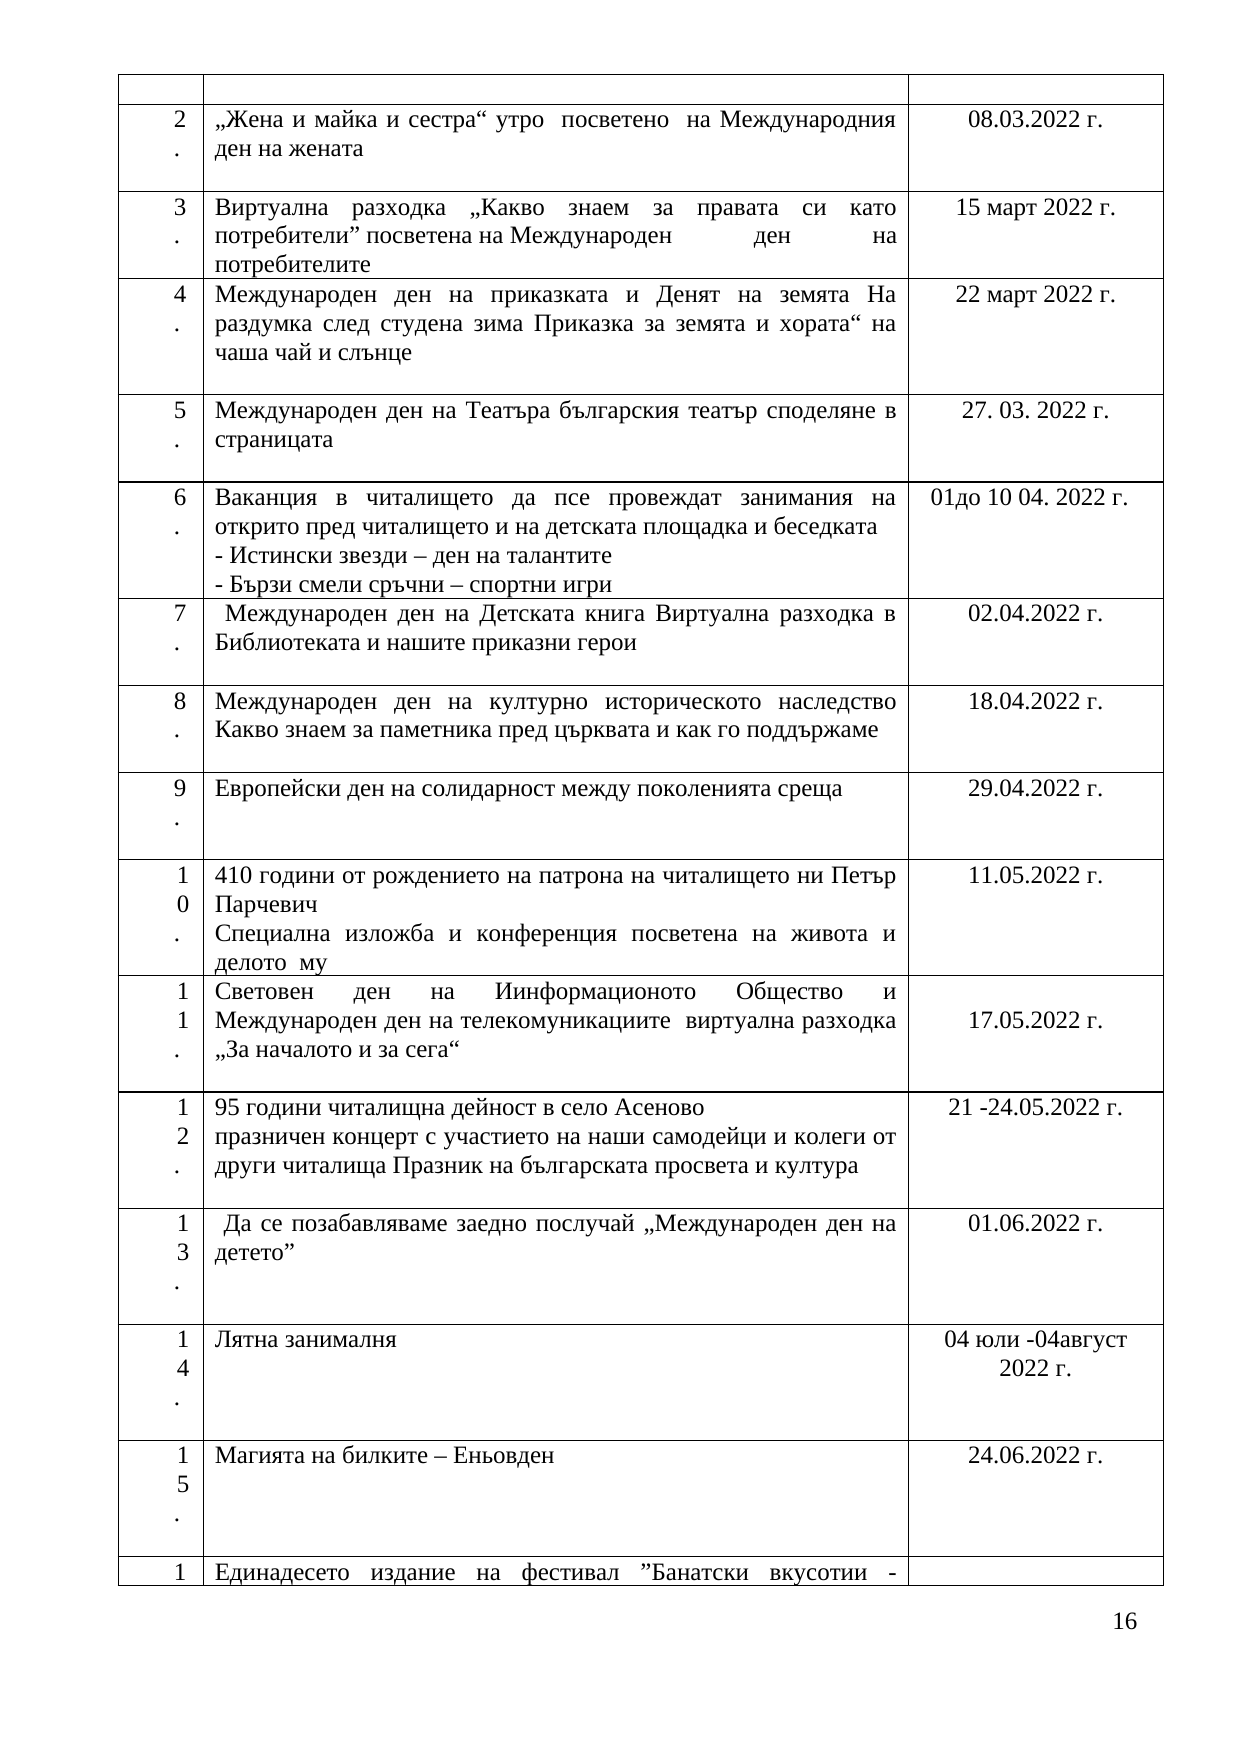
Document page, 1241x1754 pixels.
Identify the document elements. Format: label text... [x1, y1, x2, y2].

table_cell 02.04.2022 г. [909, 599, 1163, 685]
table_cell Виртуална разходка „Какво знаем за правата си като потребители” посветена на Международен ден на потребителите [204, 192, 908, 278]
table_cell 21 -24.05.2022 г. [909, 1093, 1163, 1207]
table_cell Магията на билките – Еньовден [204, 1441, 908, 1556]
table_cell 29.04.2022 г. [909, 773, 1163, 859]
table_cell Международен ден на културно историческото наследство Какво знаем за паметника пред църквата и как го поддържаме [204, 686, 908, 772]
table_cell 11.05.2022 г. [909, 860, 1163, 975]
table_cell [204, 75, 908, 103]
table_cell 27. 03. 2022 г. [909, 395, 1163, 481]
table_cell [119, 395, 203, 481]
table_cell [119, 279, 203, 394]
table_cell 22 март 2022 г. [909, 279, 1163, 394]
table_cell 410 години от рождението на патрона на читалището ни Петър Парчевич Специална изложба и конференция посветена на живота и делото му [204, 860, 908, 975]
table_cell [119, 105, 203, 191]
table_cell Европейски ден на солидарност между поколенията среща [204, 773, 908, 859]
table_cell 18.04.2022 г. [909, 686, 1163, 772]
table_cell [119, 686, 203, 772]
table_cell 08.03.2022 г. [909, 105, 1163, 191]
table_cell Световен ден на Иинформационото Общество и Международен ден на телекомуникациите виртуална разходка „За началото и за сега“ [204, 976, 908, 1091]
table_cell [909, 1557, 1163, 1585]
table_cell [119, 860, 203, 975]
table_cell [119, 1441, 203, 1556]
table_cell [119, 1093, 203, 1207]
table_cell Ваканция в читалището да псе провеждат занимания на открито пред читалището и на детската площадка и беседката - Истински звезди – ден на талантите - Бързи смели сръчни – спортни игри [204, 483, 908, 597]
table_cell [119, 1325, 203, 1439]
table_cell 15 март 2022 г. [909, 192, 1163, 278]
table_cell 24.06.2022 г. [909, 1441, 1163, 1556]
table_cell Международен ден на приказката и Денят на земята На раздумка след студена зима Приказка за земята и хората“ на чаша чай и слънце [204, 279, 908, 394]
table_cell 95 години читалищна дейност в село Асеново празничен концерт с участието на наши самодейци и колеги от други читалища Празник на българската просвета и култура [204, 1093, 908, 1207]
table_cell 01.06.2022 г. [909, 1209, 1163, 1323]
table_cell Международен ден на Театъра българския театър споделяне в страницата [204, 395, 908, 481]
table_cell [119, 75, 203, 103]
table_cell [119, 1209, 203, 1323]
table_cell 01до 10 04. 2022 г. [909, 483, 1163, 597]
table_cell Единадесето издание на фестивал ”Банатски вкусотии [204, 1557, 908, 1585]
table_cell Международен ден на Детската книга Виртуална разходка в Библиотеката и нашите приказни герои [204, 599, 908, 685]
table_cell Лятна занималня [204, 1325, 908, 1439]
table_cell „Жена и майка и сестра“ утро посветено на Международния ден на жената [204, 105, 908, 191]
table_cell [119, 1557, 203, 1585]
table_cell 04 юли -04август 2022 г. [909, 1325, 1163, 1439]
table_cell [119, 483, 203, 597]
table_cell [119, 773, 203, 859]
table_cell Да се позабавляваме заедно послучай „Международен ден на детето” [204, 1209, 908, 1323]
table_cell [119, 976, 203, 1091]
table_cell [119, 192, 203, 278]
table_cell [909, 75, 1163, 103]
table_cell [119, 599, 203, 685]
table_cell 17.05.2022 г. [909, 976, 1163, 1091]
